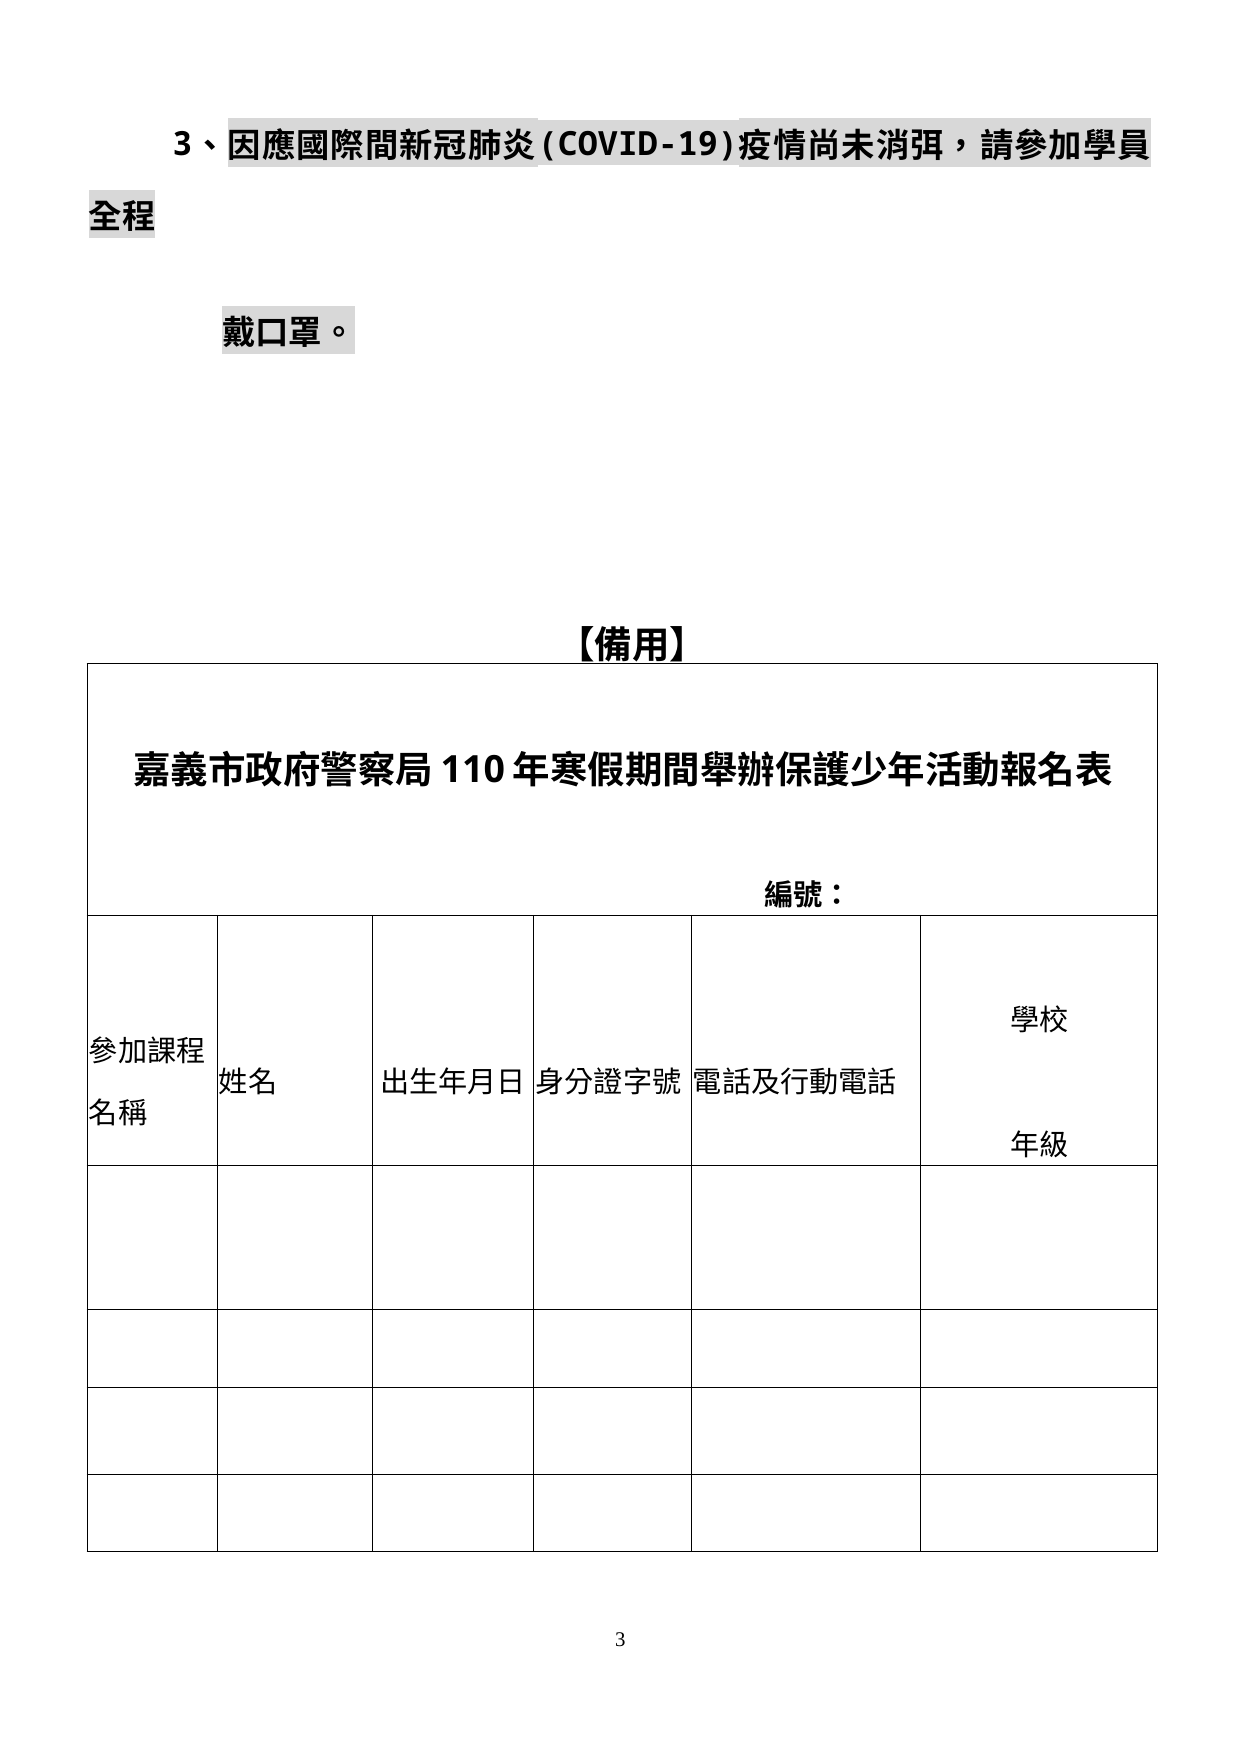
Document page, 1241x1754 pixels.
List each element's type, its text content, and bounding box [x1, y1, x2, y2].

table_cell [921, 1166, 1157, 1309]
table_cell [692, 1310, 920, 1387]
table_cell 姓名 [218, 916, 372, 1165]
table_cell [218, 1388, 372, 1474]
table_cell [88, 1388, 217, 1474]
table_cell [692, 1475, 920, 1551]
table_header 嘉義市政府警察局110年寒假期間舉辦保護少年活動報名表 編號： [88, 664, 1157, 915]
table_cell 電話及行動電話 [692, 916, 920, 1165]
table_cell [373, 1310, 533, 1387]
table_cell [921, 1388, 1157, 1474]
table_cell 出生年月日 [373, 916, 533, 1165]
table_cell [692, 1388, 920, 1474]
table_cell [534, 1310, 691, 1387]
table_cell [373, 1475, 533, 1551]
table_cell [88, 1166, 217, 1309]
table_cell [921, 1310, 1157, 1387]
table_cell [88, 1475, 217, 1551]
table_cell 學校 年級 [921, 916, 1157, 1165]
table_cell [534, 1388, 691, 1474]
table_cell [692, 1166, 920, 1309]
table_cell [534, 1475, 691, 1551]
table_cell 參加課程 名稱 [88, 916, 217, 1165]
text 【備用】 [89, 601, 1152, 663]
table_cell [373, 1388, 533, 1474]
table_cell [218, 1166, 372, 1309]
table_cell [218, 1475, 372, 1551]
table_cell [373, 1166, 533, 1309]
text 3、因應國際間新冠肺炎(COVID-19)疫情尚未消弭，請參加學員全程 [89, 101, 1152, 235]
table_cell [534, 1166, 691, 1309]
table_cell [88, 1310, 217, 1387]
text 戴口罩。 [89, 288, 1152, 351]
table_cell [218, 1310, 372, 1387]
table_cell 身分證字號 [534, 916, 691, 1165]
table_cell [921, 1475, 1157, 1551]
